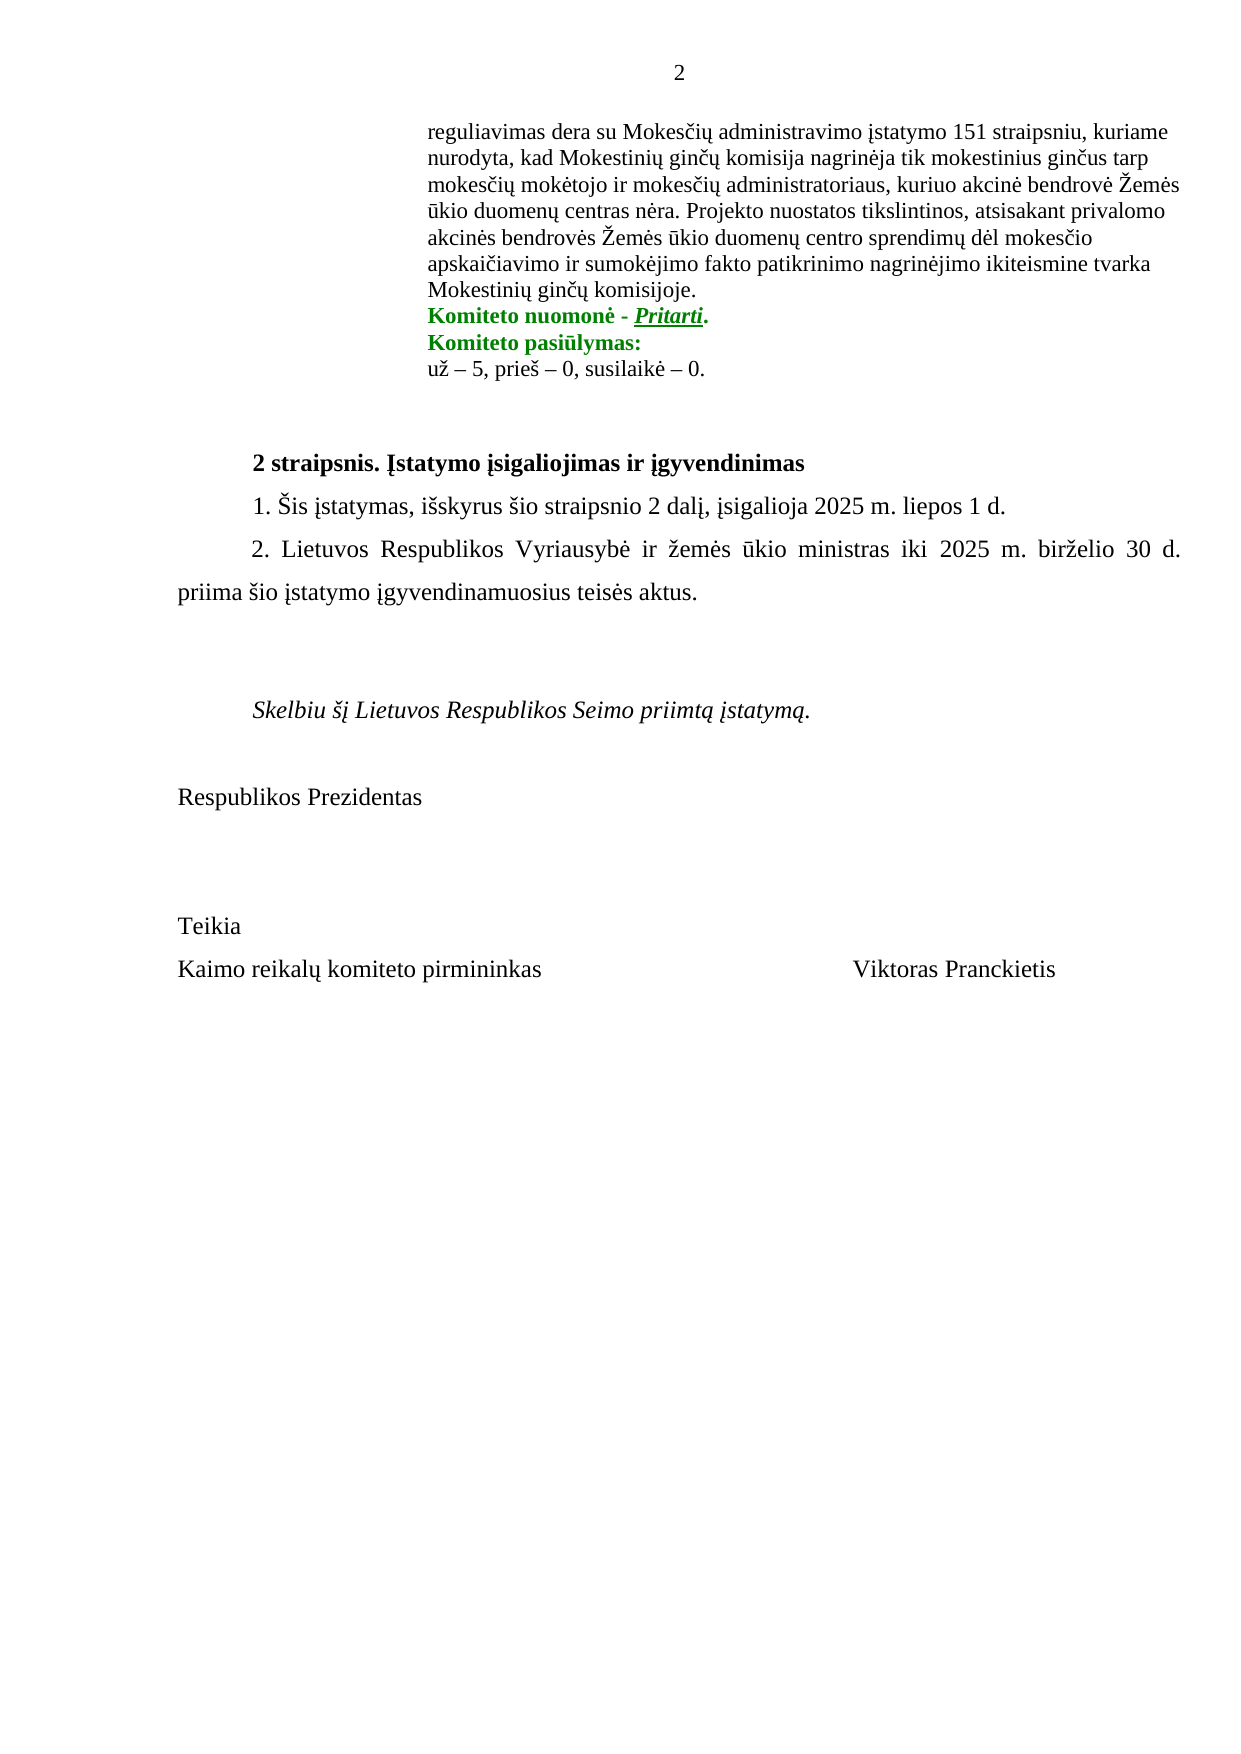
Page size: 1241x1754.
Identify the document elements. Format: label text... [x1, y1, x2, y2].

text reguliavimas dera su Mokesčių administravimo įstatymo 151 straipsniu, kuriame nurodyta, kad Mokestinių ginčų komisija nagrinėja tik mokestinius ginčus tarp mokesčių mokėtojo ir mokesčių administratoriaus, kuriuo akcinė bendrovė Žemės ūkio duomenų centras nėra. Projekto nuostatos tikslintinos, atsisakant privalomo akcinės bendrovės Žemės ūkio duomenų centro sprendimų dėl mokesčio apskaičiavimo ir sumokėjimo fakto patikrinimo nagrinėjimo ikiteismine tvarka Mokestinių ginčų komisijoje. [427, 118, 1181, 303]
text 2 straipsnis. Įstatymo įsigaliojimas ir įgyvendinimas [177, 448, 1181, 477]
text Kaimo reikalų komiteto pirmininkas Viktoras Pranckietis [177, 954, 1181, 983]
text Teikia [177, 911, 1181, 940]
text Komiteto nuomonė - Pritarti. [427, 303, 1181, 329]
text Respublikos Prezidentas [177, 782, 1181, 810]
text Skelbiu šį Lietuvos Respublikos Seimo priimtą įstatymą. [177, 695, 1181, 724]
text 1. Šis įstatymas, išskyrus šio straipsnio 2 dalį, įsigalioja 2025 m. liepos 1 d. [177, 491, 1181, 520]
text Komiteto pasiūlymas: [427, 329, 1181, 355]
text už – 5, prieš – 0, susilaikė – 0. [427, 355, 1181, 382]
text 2. Lietuvos Respublikos Vyriausybė ir žemės ūkio ministras iki 2025 m. birželio 30 d. priima šio įstatymo įgyvendinamuosius teisės aktus. [177, 534, 1181, 606]
